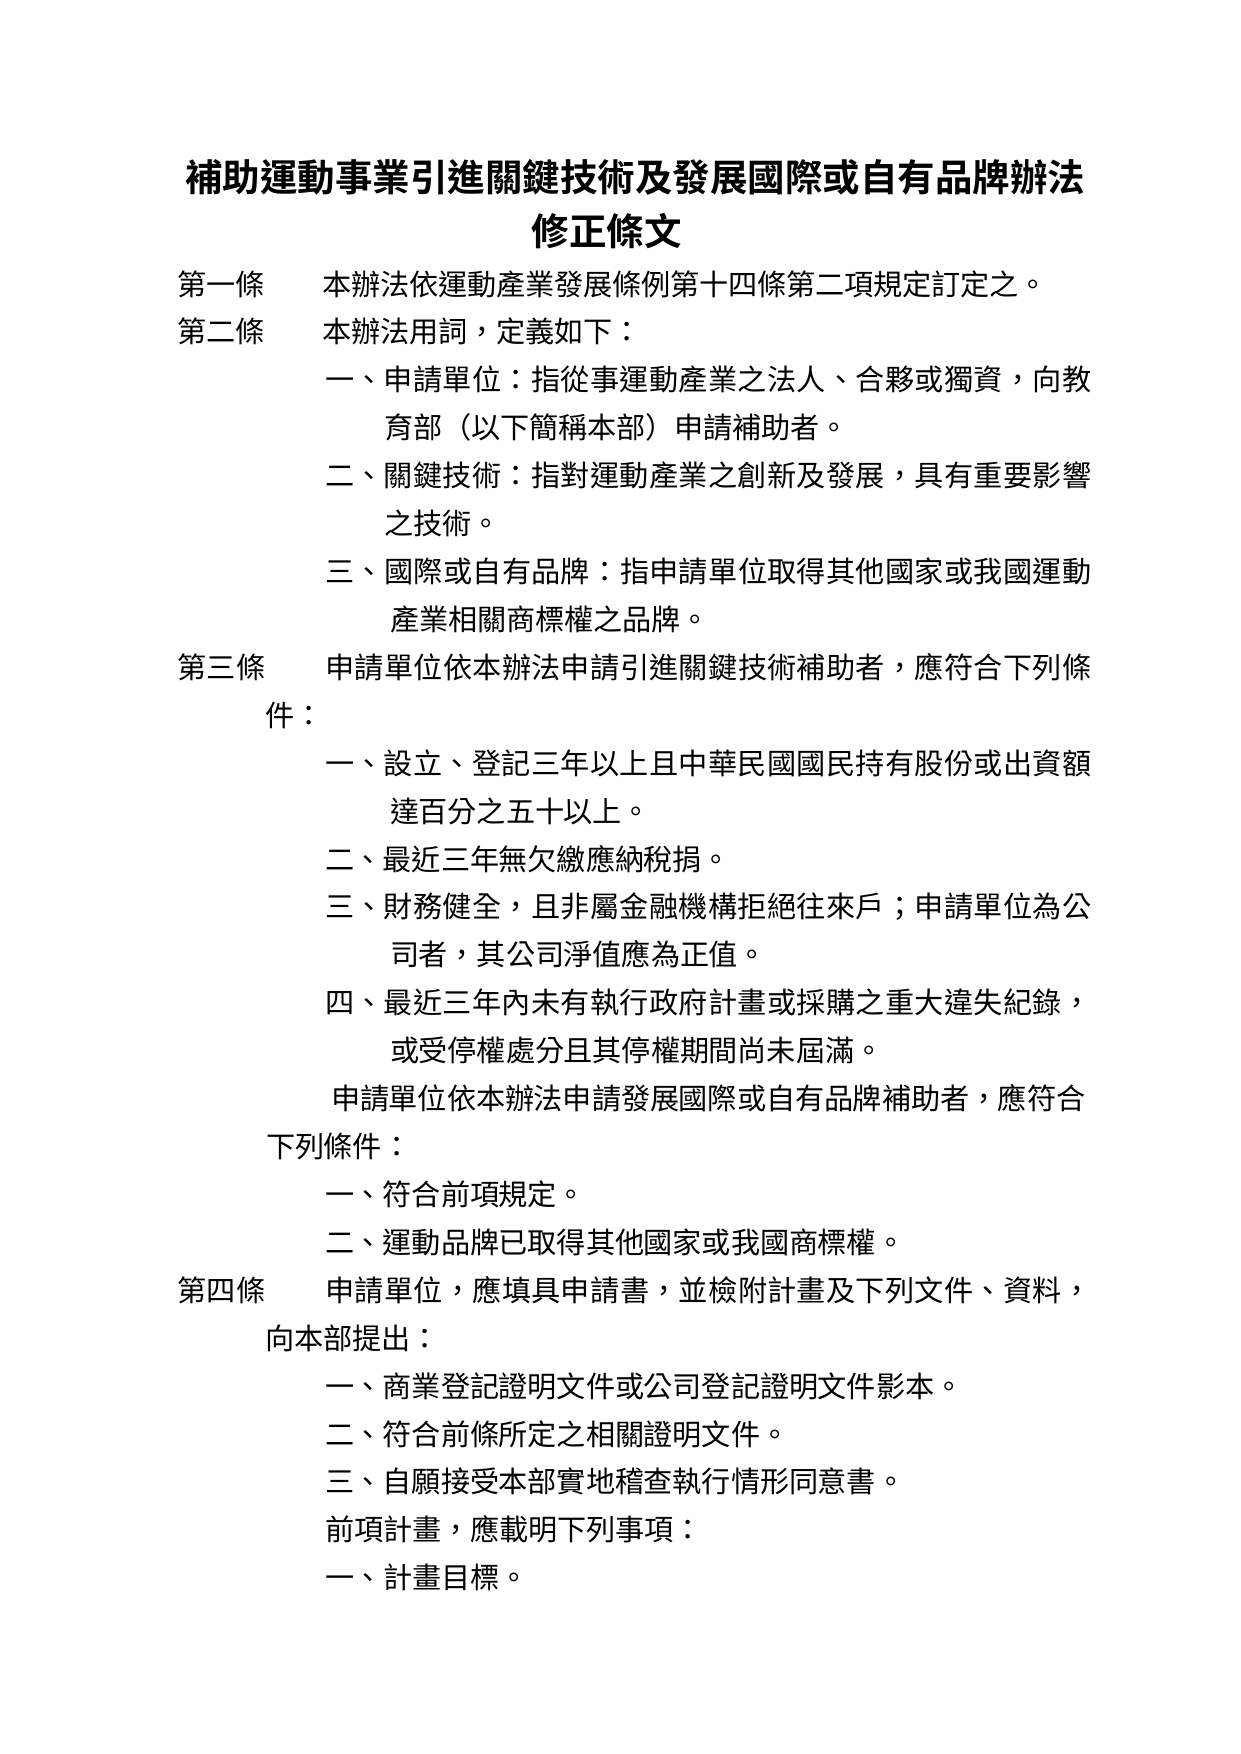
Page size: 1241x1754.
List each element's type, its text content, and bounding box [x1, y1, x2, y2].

text 二、符合前條所定之相關證明文件。 [325, 1407, 1093, 1454]
text 二、最近三年無欠繳應納稅捐。 [325, 832, 1093, 879]
text 第一條 本辦法依運動產業發展條例第十四條第二項規定訂定之。 [177, 257, 1093, 304]
text 申請單位依本辦法申請發展國際或自有品牌補助者，應符合下列條件： [266, 1071, 1093, 1167]
text 一、商業登記證明文件或公司登記證明文件影本。 [325, 1359, 1093, 1407]
text 二、關鍵技術：指對運動產業之創新及發展，具有重要影響之技術。 [325, 448, 1093, 544]
text 四、最近三年內未有執行政府計畫或採購之重大違失紀錄，或受停權處分且其停權期間尚未屆滿。 [325, 975, 1093, 1071]
text 二、運動品牌已取得其他國家或我國商標權。 [325, 1215, 1093, 1263]
text 第二條 本辦法用詞，定義如下： [177, 304, 1093, 352]
text 第四條 申請單位，應填具申請書，並檢附計畫及下列文件、資料，向本部提出： [177, 1263, 1093, 1359]
text 前項計畫，應載明下列事項： [266, 1502, 1093, 1550]
text 三、自願接受本部實地稽查執行情形同意書。 [325, 1454, 1093, 1502]
text 三、國際或自有品牌：指申請單位取得其他國家或我國運動產業相關商標權之品牌。 [325, 544, 1093, 640]
text 一、計畫目標。 [325, 1550, 1093, 1598]
text 補助運動事業引進關鍵技術及發展國際或自有品牌辦法修正條文 [177, 148, 1093, 257]
text 三、財務健全，且非屬金融機構拒絕往來戶；申請單位為公司者，其公司淨值應為正值。 [325, 879, 1093, 975]
text 一、設立、登記三年以上且中華民國國民持有股份或出資額達百分之五十以上。 [325, 736, 1093, 832]
text 第三條 申請單位依本辦法申請引進關鍵技術補助者，應符合下列條件： [177, 640, 1093, 736]
text 一、申請單位：指從事運動產業之法人、合夥或獨資，向教育部（以下簡稱本部）申請補助者。 [325, 352, 1093, 448]
text 一、符合前項規定。 [325, 1167, 1093, 1215]
